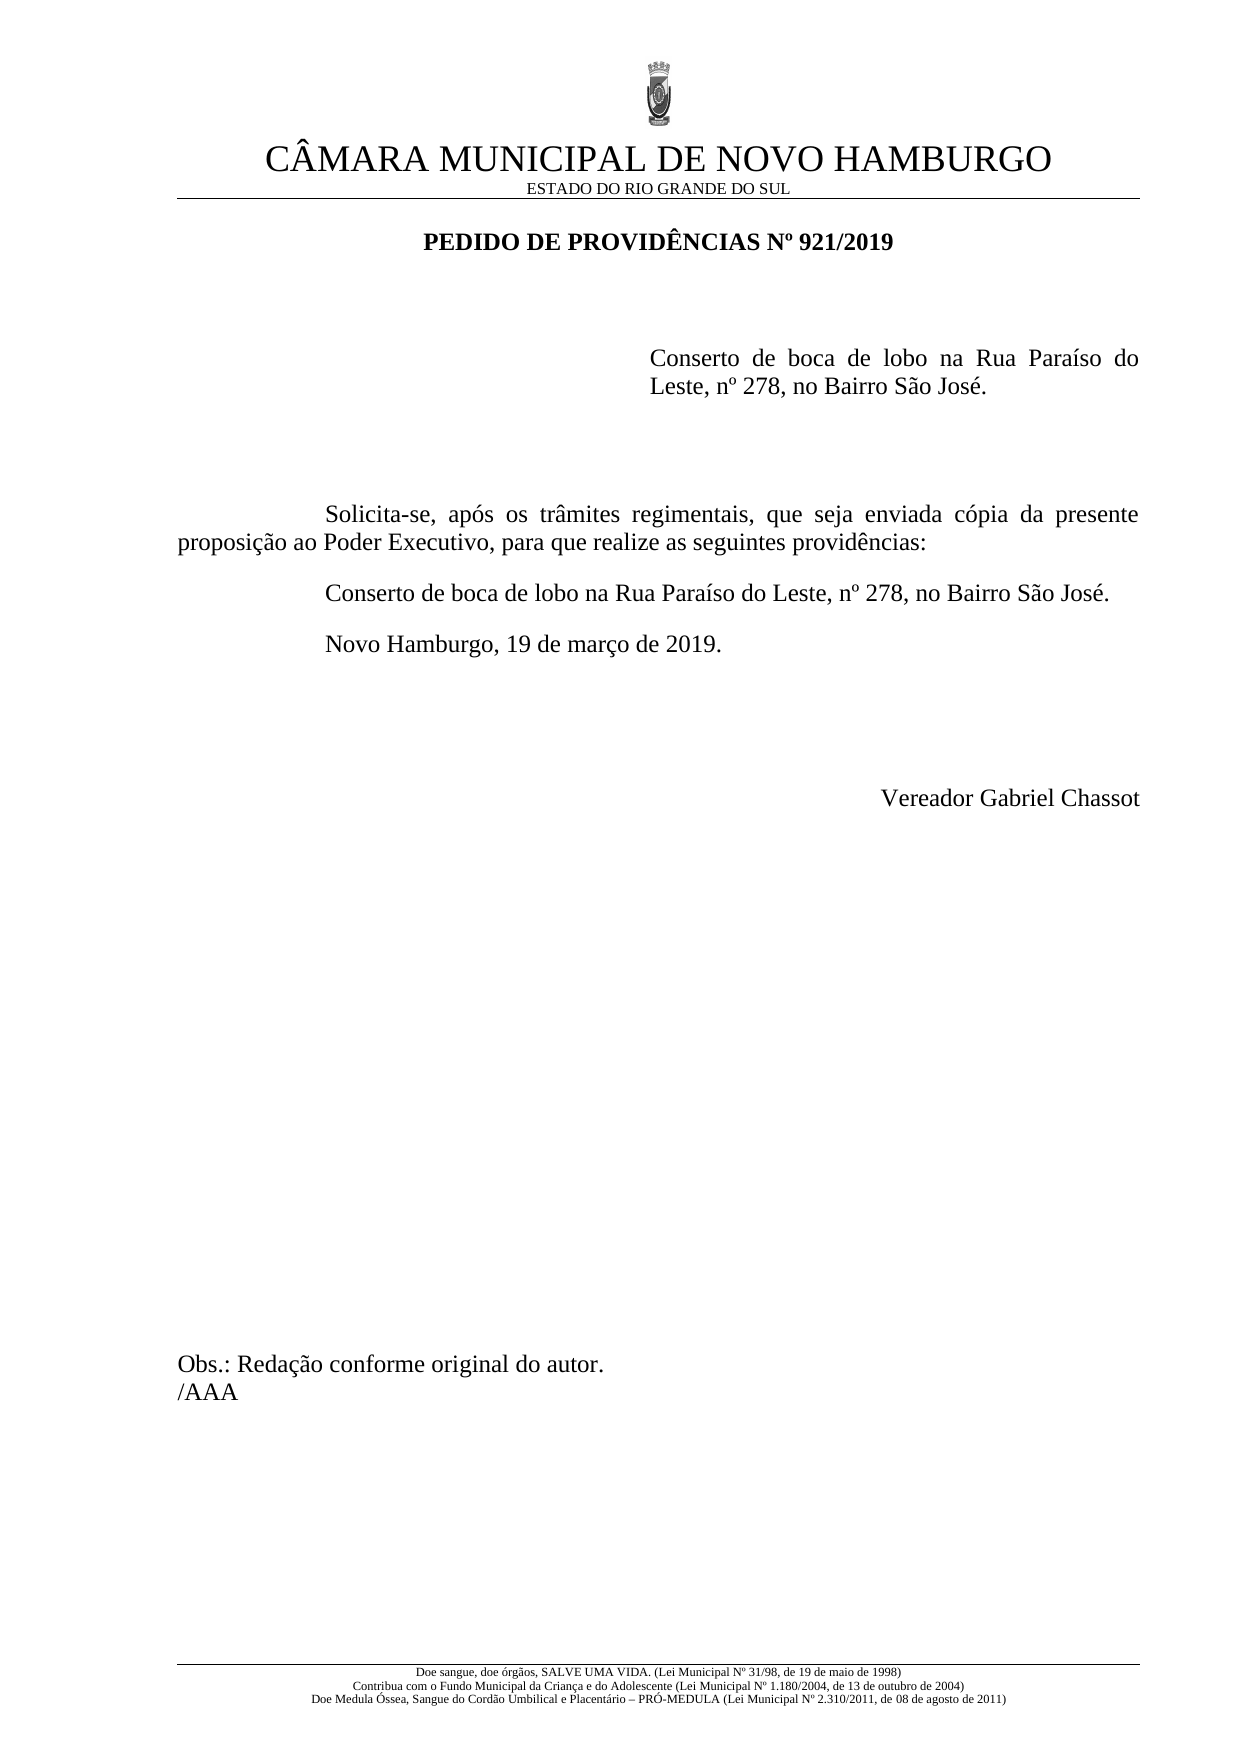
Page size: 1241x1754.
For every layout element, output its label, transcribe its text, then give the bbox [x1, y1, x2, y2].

text PEDIDO DE PROVIDÊNCIAS Nº 921/2019 [177, 228, 1140, 256]
text Conserto de boca de lobo na Rua Paraíso do Leste, nº 278, no Bairro São José. [177, 579, 1140, 607]
text Conserto de boca de lobo na Rua Paraíso do Leste, nº 278, no Bairro São José. [649, 344, 1140, 400]
text Obs.: Redação conforme original do autor. [177, 1350, 1140, 1378]
text /AAA [177, 1378, 1140, 1406]
text Vereador Gabriel Chassot [177, 784, 1140, 812]
text Novo Hamburgo, 19 de março de 2019. [177, 631, 1140, 658]
text Solicita-se, após os trâmites regimentais, que seja enviada cópia da presente proposição ao Poder Executivo, para que realize as seguintes providências: [177, 500, 1140, 556]
